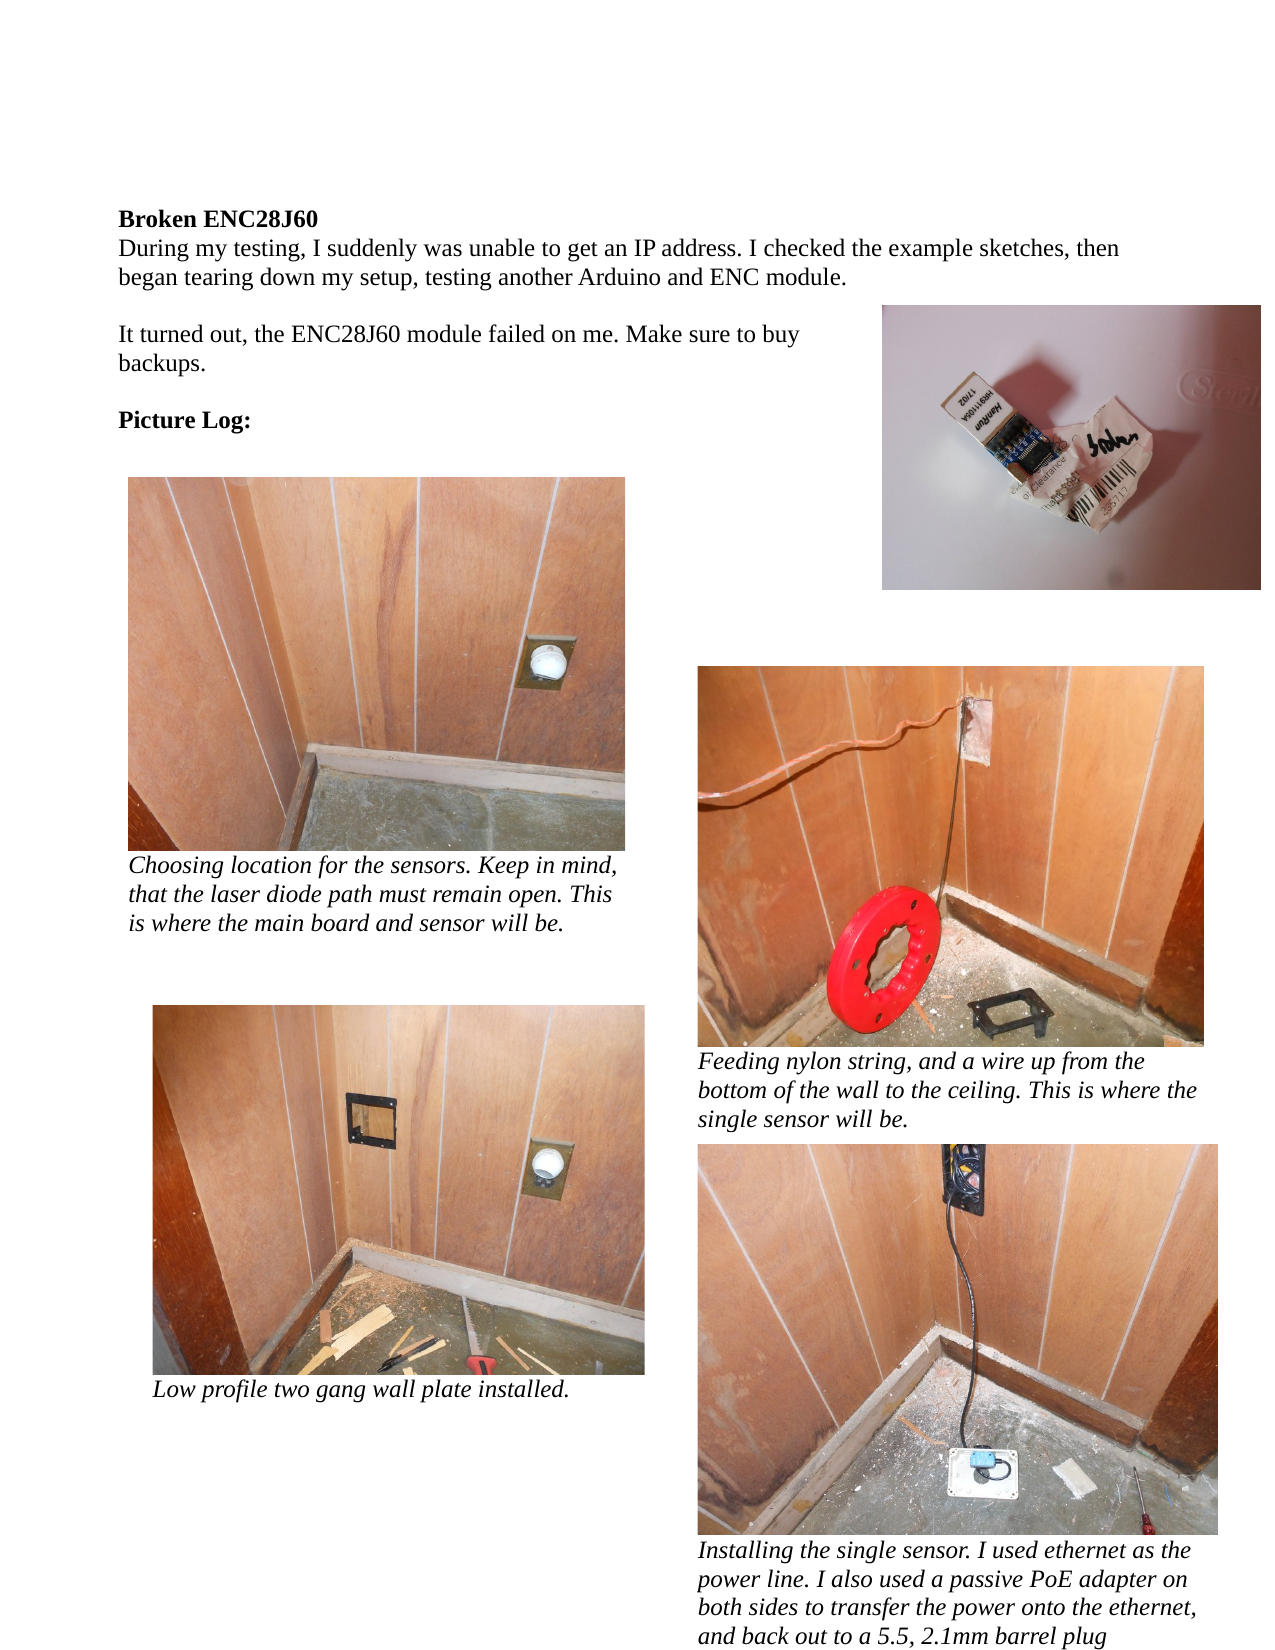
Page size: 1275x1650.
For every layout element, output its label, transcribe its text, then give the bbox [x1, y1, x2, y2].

picture [697, 666, 1204, 1047]
text Feeding nylon string, and a wire up from the bottom of the wall to the ceiling. This is where the single sensor will be. [698, 1047, 1204, 1132]
picture [128, 477, 626, 851]
text Picture Log: [118, 406, 882, 434]
text Choosing location for the sensors. Keep in mind, that the laser diode path must remain open. This is where the main board and sensor will be. [128, 851, 625, 937]
text Installing the single sensor. I used ethernet as the power line. I also used a passive PoE adapter on both sides to transfer the power onto the ethernet, and back out to a 5.5, 2.1mm barrel plug [698, 1535, 1218, 1650]
text During my testing, I suddenly was unable to get an IP address. I checked the example sketches, then began tearing down my setup, testing another Arduino and ENC module. [118, 233, 1157, 291]
text Low profile two gang wall plate installed. [152, 1375, 644, 1403]
picture [697, 1144, 1218, 1535]
text It turned out, the ENC28J60 module failed on me. Make sure to buy backups. [118, 319, 882, 377]
picture [882, 305, 1261, 590]
picture [152, 1005, 645, 1375]
text Broken ENC28J60 [118, 204, 1157, 233]
